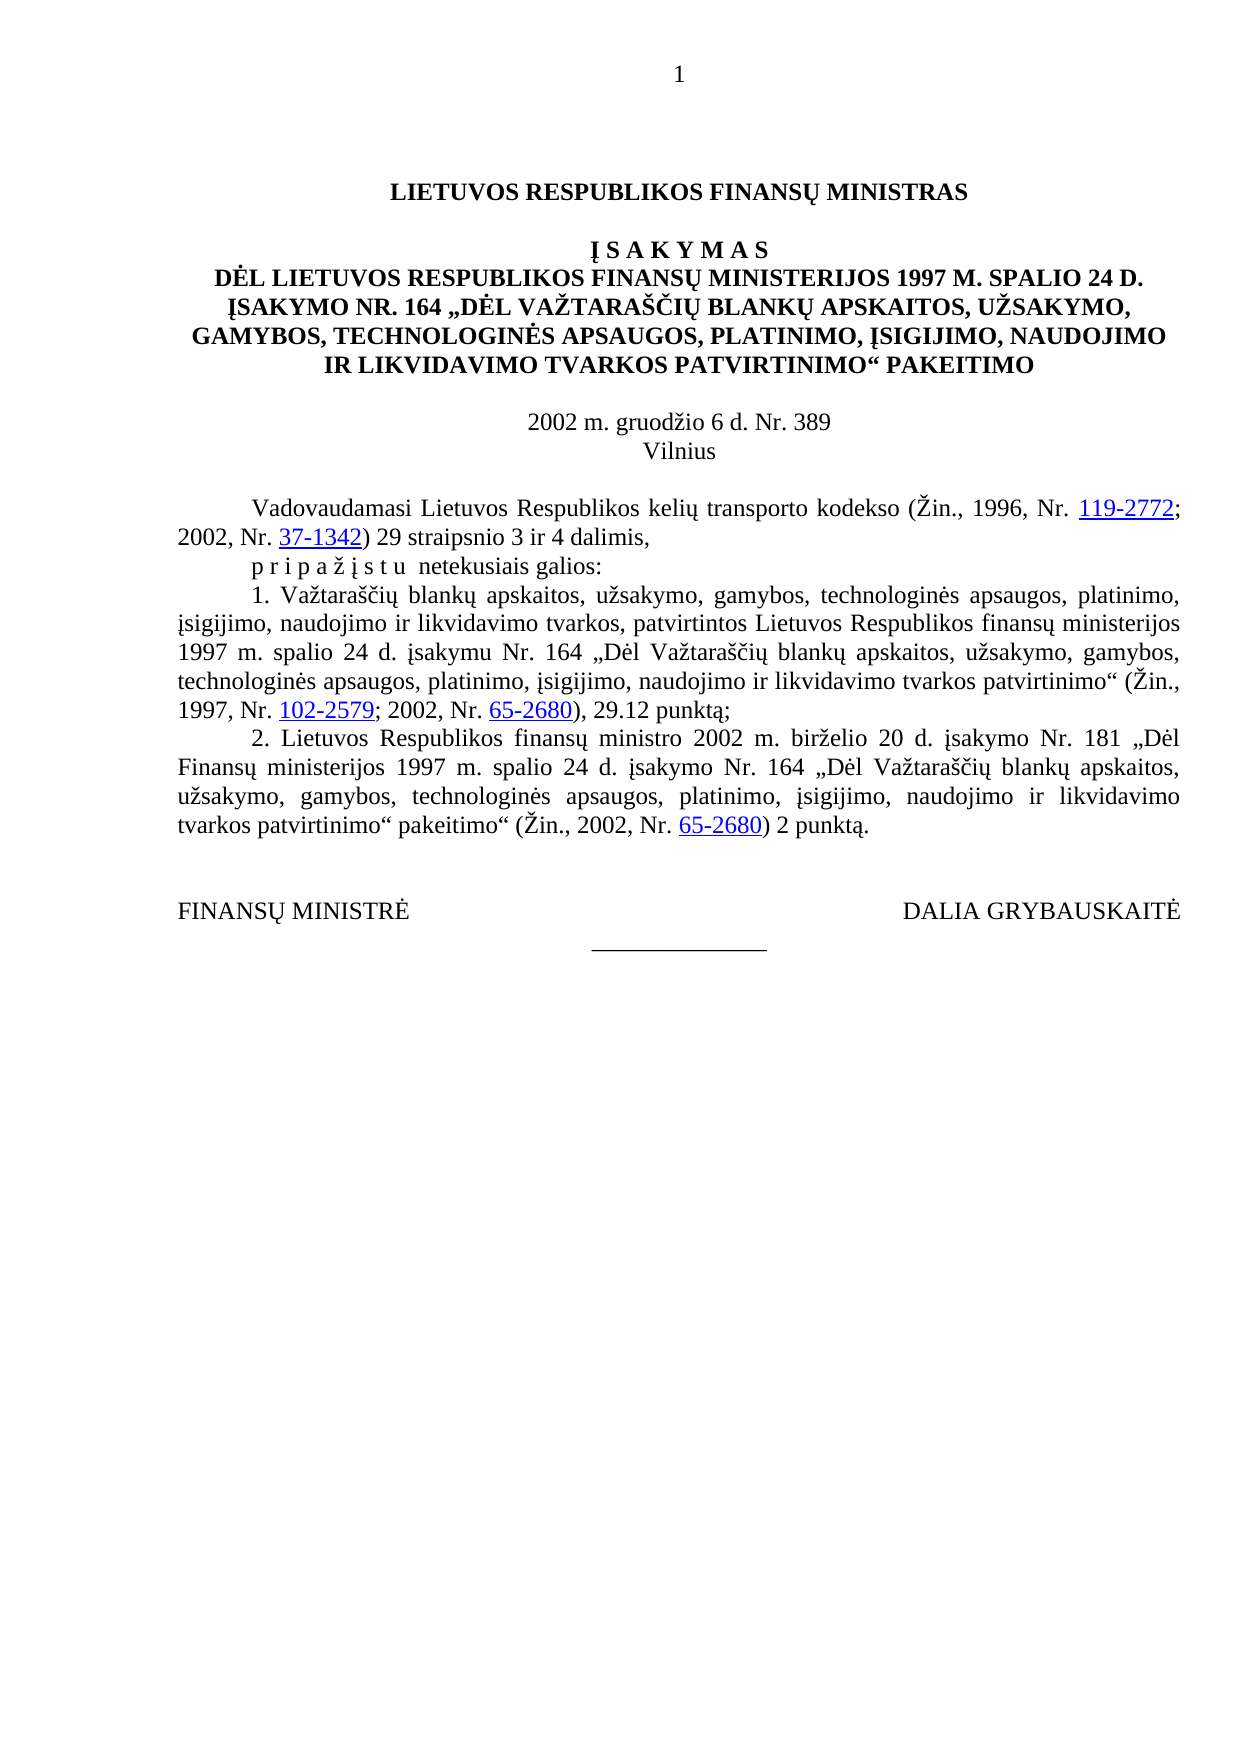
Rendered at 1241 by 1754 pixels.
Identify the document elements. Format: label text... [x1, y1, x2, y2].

text 2002 m. gruodžio 6 d. Nr. 389 [177, 407, 1181, 436]
text Vadovaudamasi Lietuvos Respublikos kelių transporto kodekso (Žin., 1996, Nr. 119-2772; 2002, Nr. 37-1342) 29 straipsnio 3 ir 4 dalimis, [177, 493, 1181, 551]
text LIETUVOS RESPUBLIKOS FINANSŲ MINISTRAS [177, 177, 1181, 206]
text DĖL LIETUVOS RESPUBLIKOS FINANSŲ MINISTERIJOS 1997 M. SPALIO 24 D. ĮSAKYMO NR. 164 „DĖL VAŽTARAŠČIŲ BLANKŲ APSKAITOS, UŽSAKYMO, GAMYBOS, TECHNOLOGINĖS APSAUGOS, PLATINIMO, ĮSIGIJIMO, NAUDOJIMO IR LIKVIDAVIMO TVARKOS PATVIRTINIMO“ PAKEITIMO [177, 263, 1181, 378]
text 2. Lietuvos Respublikos finansų ministro 2002 m. birželio 20 d. įsakymo Nr. 181 „Dėl Finansų ministerijos 1997 m. spalio 24 d. įsakymo Nr. 164 „Dėl Važtaraščių blankų apskaitos, užsakymo, gamybos, technologinės apsaugos, platinimo, įsigijimo, naudojimo ir likvidavimo tvarkos patvirtinimo“ pakeitimo“ (Žin., 2002, Nr. 65-2680) 2 punktą. [177, 723, 1181, 838]
text 1. Važtaraščių blankų apskaitos, užsakymo, gamybos, technologinės apsaugos, platinimo, įsigijimo, naudojimo ir likvidavimo tvarkos, patvirtintos Lietuvos Respublikos finansų ministerijos 1997 m. spalio 24 d. įsakymu Nr. 164 „Dėl Važtaraščių blankų apskaitos, užsakymo, gamybos, technologinės apsaugos, platinimo, įsigijimo, naudojimo ir likvidavimo tvarkos patvirtinimo“ (Žin., 1997, Nr. 102-2579; 2002, Nr. 65-2680), 29.12 punktą; [177, 580, 1181, 723]
text pripažįstu netekusiais galios: [177, 551, 1181, 580]
text FINANSŲ MINISTRĖ DALIA GRYBAUSKAITĖ [177, 896, 1181, 925]
text Vilnius [177, 436, 1181, 465]
text Į S A K Y M A S [177, 235, 1181, 263]
text ______________ [177, 925, 1181, 953]
